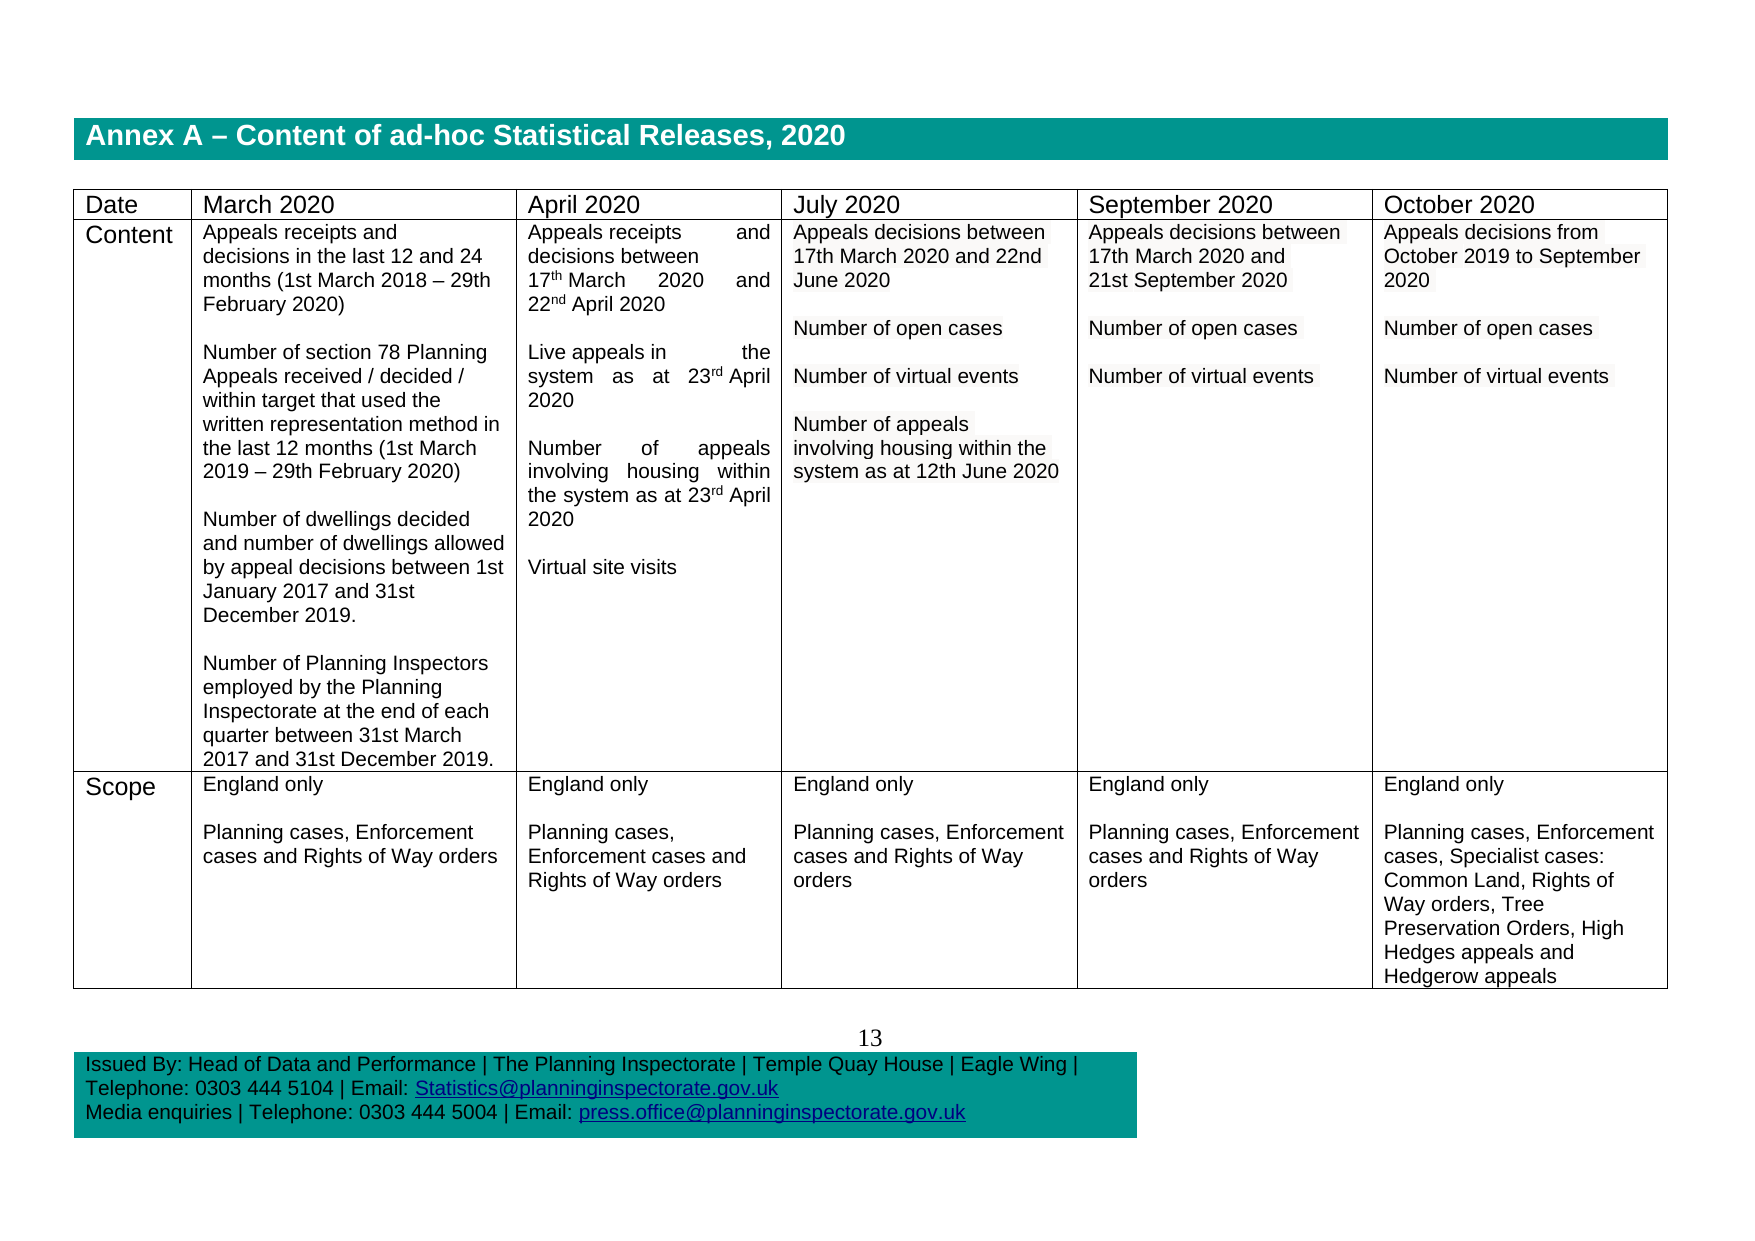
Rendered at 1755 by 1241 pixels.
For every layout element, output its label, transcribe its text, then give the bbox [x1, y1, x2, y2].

table_cell England only Planning cases, Enforcement cases and Rights of Way orders [517, 772, 781, 987]
table_cell Scope [74, 772, 191, 987]
table_cell England only Planning cases, Enforcement cases and Rights of Way orders [1078, 772, 1372, 987]
table_cell Appeals decisions from October 2019 to September 2020 Number of open cases Number of virtual events [1373, 220, 1667, 771]
table_header April 2020 [517, 190, 781, 219]
table_header September 2020 [1078, 190, 1372, 219]
table_header October 2020 [1373, 190, 1667, 219]
table_cell Content [74, 220, 191, 771]
table_cell England only Planning cases, Enforcement cases and Rights of Way orders [192, 772, 516, 987]
table_cell Appeals receipts and decisions between 17th March 2020 and 22nd April 2020 Live appeals in the system as at 23rd April 2020 Number of appeals involving housing within the system as at 23rd April 2020 Virtual site visits [517, 220, 781, 771]
table_cell Appeals decisions between 17th March 2020 and 21st September 2020 Number of open cases Number of virtual events [1078, 220, 1372, 771]
table_cell England only Planning cases, Enforcement cases and Rights of Way orders [782, 772, 1077, 987]
table_cell Appeals decisions between 17th March 2020 and 22nd June 2020 Number of open cases Number of virtual events Number of appeals involving housing within the system as at 12th June 2020 [782, 220, 1077, 771]
table_header Annex A – Content of ad-hoc Statistical Releases, 2020 [74, 118, 1668, 160]
table_cell England only Planning cases, Enforcement cases, Specialist cases: Common Land, Rights of Way orders, Tree Preservation Orders, High Hedges appeals and Hedgerow appeals [1373, 772, 1667, 987]
table_header Date [74, 190, 191, 219]
table_header March 2020 [192, 190, 516, 219]
table_cell Appeals receipts and decisions in the last 12 and 24 months (1st March 2018 – 29th February 2020) Number of section 78 Planning Appeals received / decided / within target that used the written representation method in the last 12 months (1st March 2019 – 29th February 2020) Number of dwellings decided and number of dwellings allowed by appeal decisions between 1st January 2017 and 31st December 2019. Number of Planning Inspectors employed by the Planning Inspectorate at the end of each quarter between 31st March 2017 and 31st December 2019. [192, 220, 516, 771]
table_header July 2020 [782, 190, 1077, 219]
